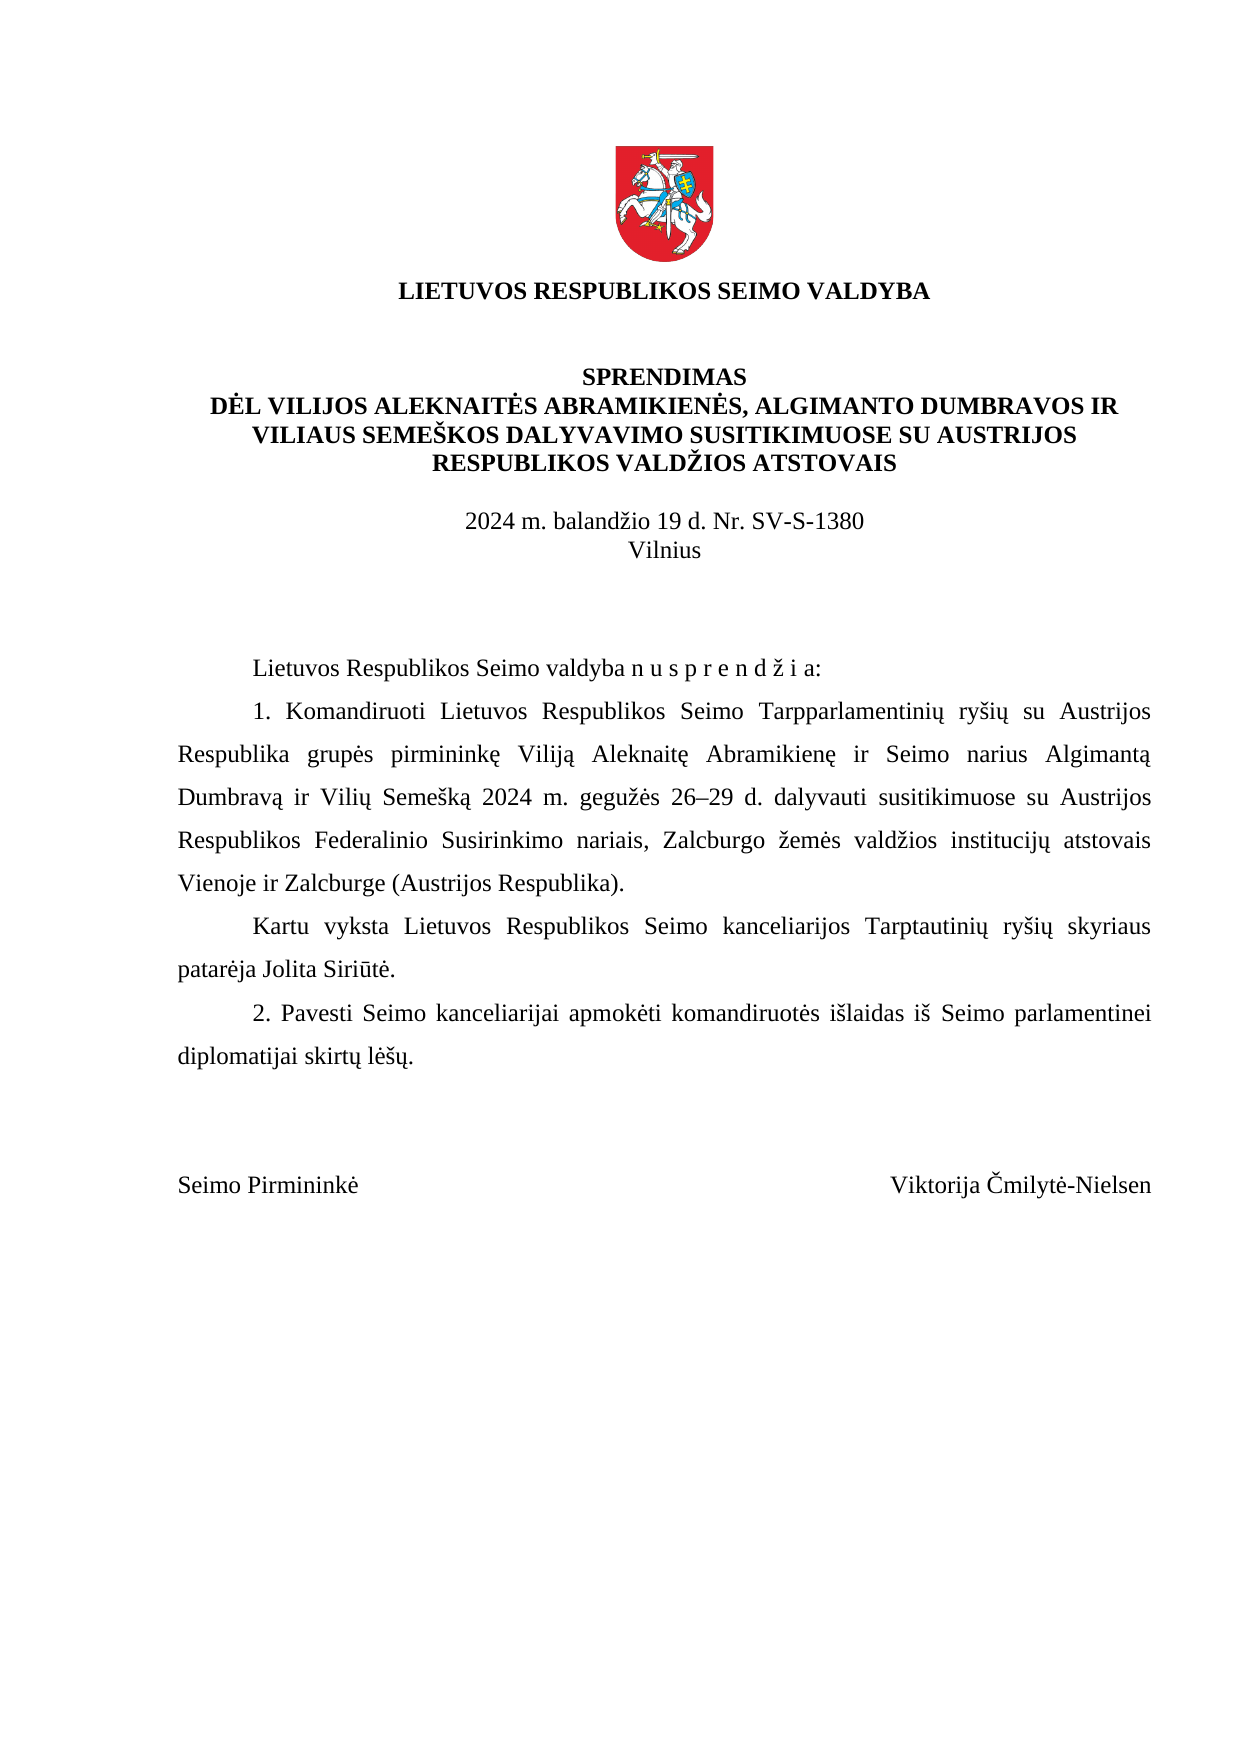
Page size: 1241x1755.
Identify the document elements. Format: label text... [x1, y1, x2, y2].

text 1. Komandiruoti Lietuvos Respublikos Seimo Tarpparlamentinių ryšių su Austrijos Respublika grupės pirmininkę Viliją Aleknaitę Abramikienę ir Seimo narius Algimantą Dumbravą ir Vilių Semešką 2024 m. gegužės 26–29 d. dalyvauti susitikimuose su Austrijos Respublikos Federalinio Susirinkimo nariais, Zalcburgo žemės valdžios institucijų atstovais Vienoje ir Zalcburge (Austrijos Respublika). [177, 696, 1152, 897]
text Kartu vyksta Lietuvos Respublikos Seimo kanceliarijos Tarptautinių ryšių skyriaus patarėja Jolita Siriūtė. [177, 911, 1152, 983]
text Vilnius [177, 535, 1152, 563]
text DĖL VILIJOS ALEKNAITĖS ABRAMIKIENĖS, ALGIMANTO DUMBRAVOS IR VILIAUS SEMEŠKOS DALYVAVIMO SUSITIKIMUOSE SU AUSTRIJOS RESPUBLIKOS VALDŽIOS ATSTOVAIS [177, 391, 1152, 477]
text 2024 m. balandžio 19 d. Nr. SV-S-1380 [177, 506, 1152, 535]
text SPRENDIMAS [177, 362, 1152, 391]
text 2. Pavesti Seimo kanceliarijai apmokėti komandiruotės išlaidas iš Seimo parlamentinei diplomatijai skirtų lėšų. [177, 998, 1152, 1069]
text LIETUVOS RESPUBLIKOS SEIMO VALDYBA [177, 276, 1152, 305]
text Lietuvos Respublikos Seimo valdyba nusprendžia: [177, 653, 1152, 681]
text Seimo Pirmininkė Viktorija Čmilytė-Nielsen [177, 1170, 1152, 1199]
